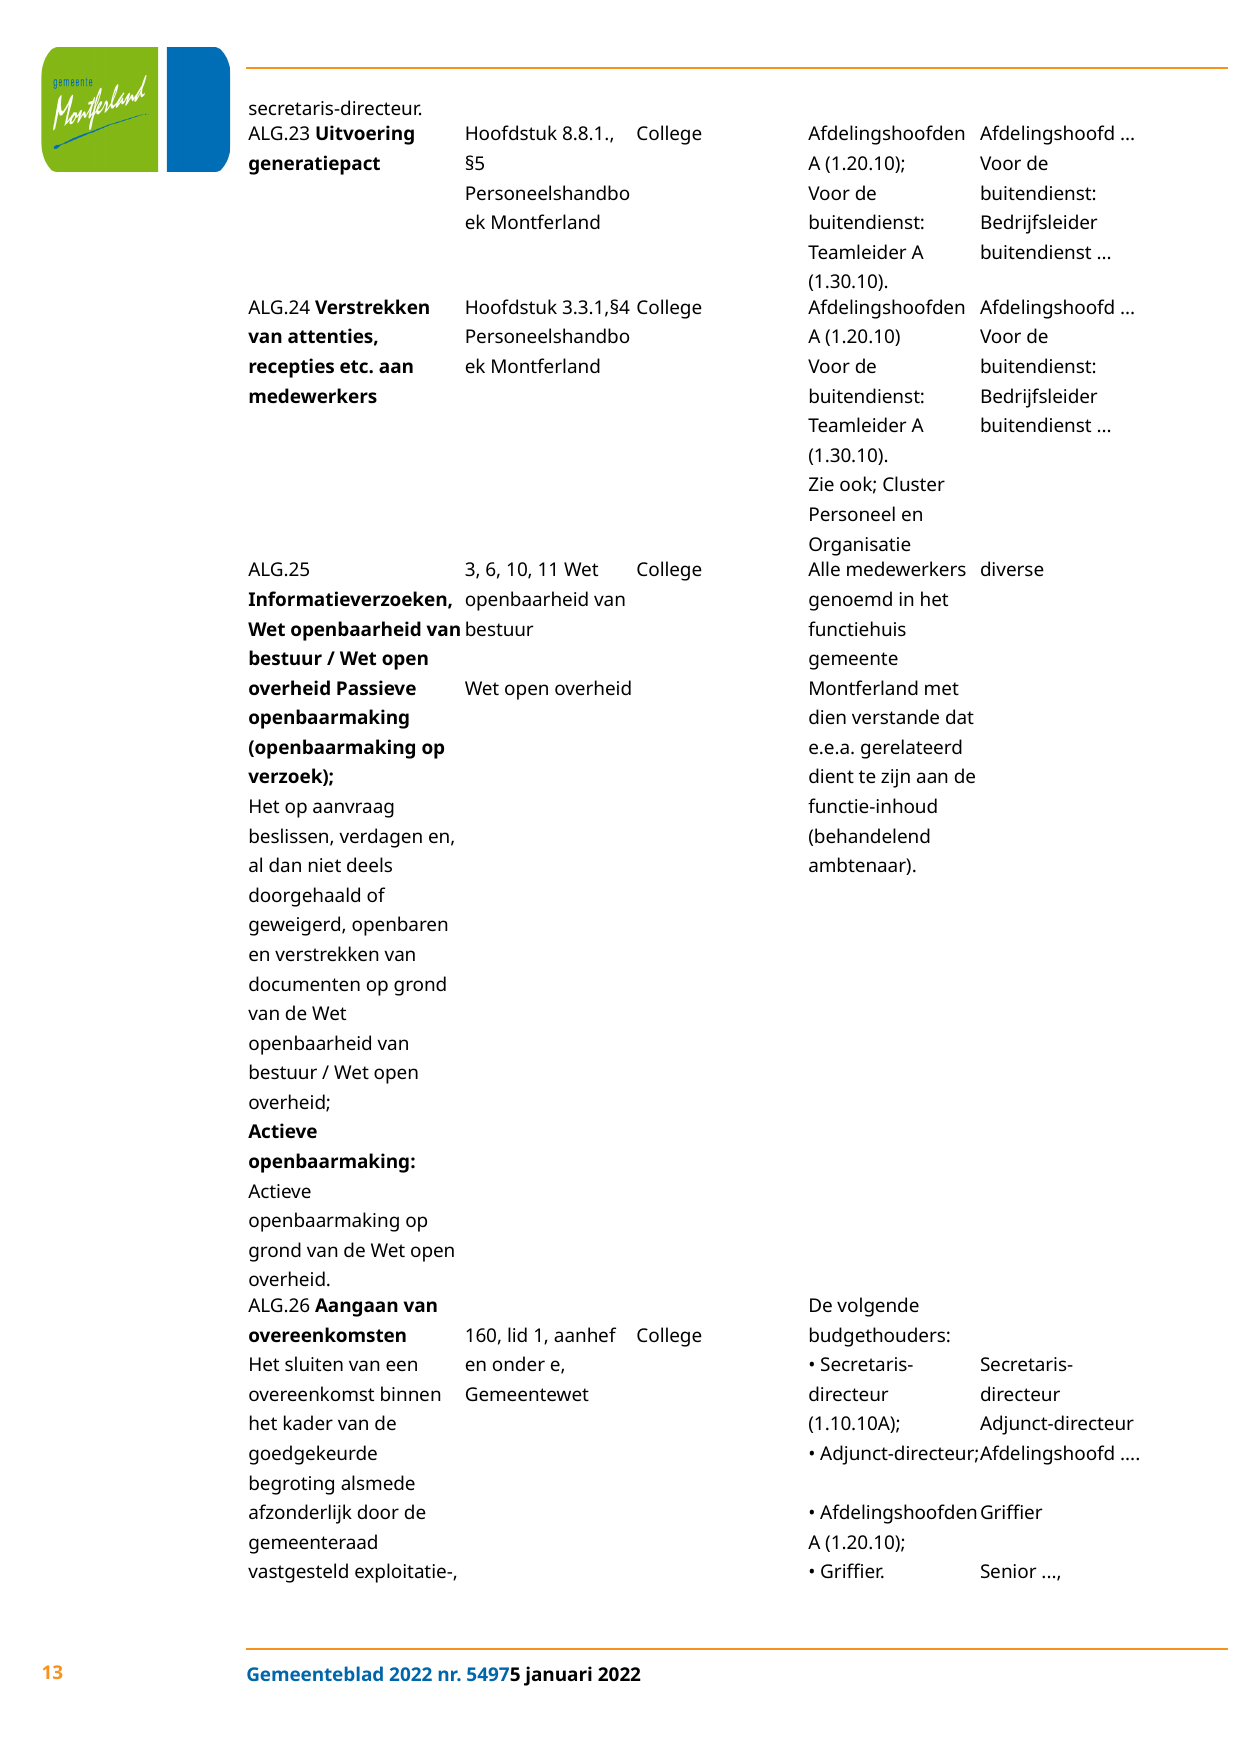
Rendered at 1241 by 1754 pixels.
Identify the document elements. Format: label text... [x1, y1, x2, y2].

table_cell College [636, 121, 808, 294]
table_cell Afdelingshoofden A (1.20.10); Voor de buitendienst: Teamleider A (1.30.10). [808, 121, 980, 294]
table_cell diverse [980, 557, 1152, 1292]
table_cell [636, 95, 808, 121]
table_cell Afdelingshoofd ... Voor de buitendienst: Bedrijfsleider buitendienst ... [980, 294, 1152, 557]
table_cell secretaris-directeur. [248, 95, 464, 121]
table_cell Afdelingshoofden A (1.20.10) Voor de buitendienst: Teamleider A (1.30.10). Zie ook; Cluster Personeel en Organisatie [808, 294, 980, 557]
table_cell [980, 95, 1152, 121]
table_cell College [636, 294, 808, 557]
table_cell Hoofdstuk 8.8.1., §5 Personeelshandboek Montferland [465, 121, 636, 294]
table_cell Alle medewerkers genoemd in het functiehuis gemeente Montferland met dien verstande dat e.e.a. gerelateerd dient te zijn aan de functie-inhoud (behandelend ambtenaar). [808, 557, 980, 1292]
table_cell ALG.26 Aangaan van overeenkomsten Het sluiten van een overeenkomst binnen het kader van de goedgekeurde begroting alsmede afzonderlijk door de gemeenteraad vastgesteld exploitatie-, [248, 1292, 464, 1584]
table_cell [808, 95, 980, 121]
table_cell De volgende budgethouders: • Secretaris-directeur (1.10.10A); • Adjunct-directeur; • Afdelingshoofden A (1.20.10); • Griffier. [808, 1292, 980, 1584]
table_cell ALG.23 Uitvoering generatiepact [248, 121, 464, 294]
table_cell 160, lid 1, aanhef en onder e, Gemeentewet [465, 1292, 636, 1584]
table_cell Hoofdstuk 3.3.1,§4 Personeelshandboek Montferland [465, 294, 636, 557]
table_cell College [636, 557, 808, 1292]
picture [41, 47, 231, 172]
table_cell [465, 95, 636, 121]
table_cell Secretaris-directeur Adjunct-directeur Afdelingshoofd .... Griffier Senior ..., [980, 1292, 1152, 1584]
table_cell 3, 6, 10, 11 Wet openbaarheid van bestuur Wet open overheid [465, 557, 636, 1292]
table_cell College [636, 1292, 808, 1584]
table_cell Afdelingshoofd ... Voor de buitendienst: Bedrijfsleider buitendienst ... [980, 121, 1152, 294]
table_cell ALG.24 Verstrekken van attenties, recepties etc. aan medewerkers [248, 294, 464, 557]
table_cell ALG.25 Informatieverzoeken, Wet openbaarheid van bestuur / Wet open overheid Passieve openbaarmaking (openbaarmaking op verzoek); Het op aanvraag beslissen, verdagen en, al dan niet deels doorgehaald of geweigerd, openbaren en verstrekken van documenten op grond van de Wet openbaarheid van bestuur / Wet open overheid; Actieve openbaarmaking: Actieve openbaarmaking op grond van de Wet open overheid. [248, 557, 464, 1292]
